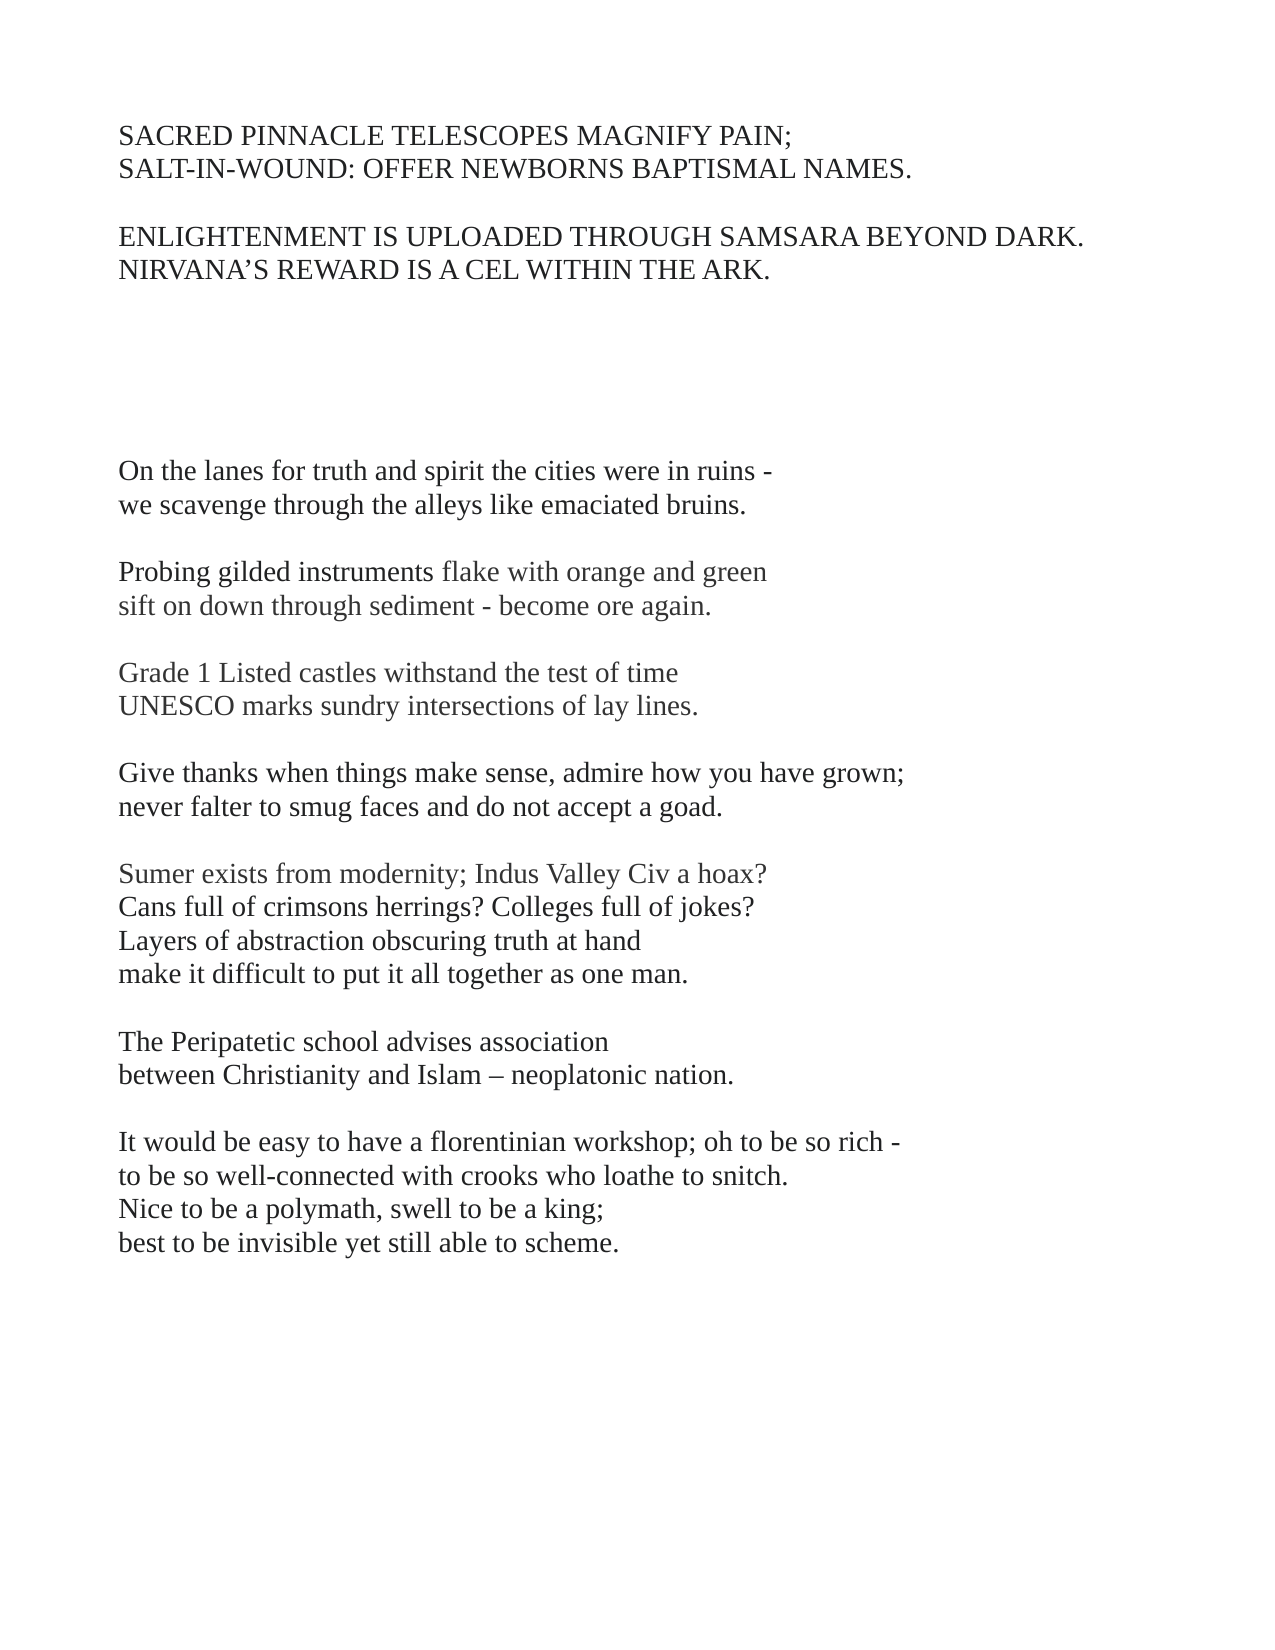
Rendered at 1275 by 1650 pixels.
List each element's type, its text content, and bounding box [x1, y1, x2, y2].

text SACRED PINNACLE TELESCOPES MAGNIFY PAIN; SALT-IN-WOUND: OFFER NEWBORNS BAPTISMAL NAMES. ENLIGHTENMENT IS UPLOADED THROUGH SAMSARA BEYOND DARK. NIRVANA’S REWARD IS A CEL WITHIN THE ARK. On the lanes for truth and spirit the cities were in ruins - we scavenge through the alleys like emaciated bruins. Probing gilded instruments flake with orange and green sift on down through sediment - become ore again. Grade 1 Listed castles withstand the test of time UNESCO marks sundry intersections of lay lines. Give thanks when things make sense, admire how you have grown; never falter to smug faces and do not accept a goad. Sumer exists from modernity; Indus Valley Civ a hoax? Cans full of crimsons herrings? Colleges full of jokes? Layers of abstraction obscuring truth at hand make it difficult to put it all together as one man. The Peripatetic school advises association between Christianity and Islam – neoplatonic nation. It would be easy to have a florentinian workshop; oh to be so rich - to be so well-connected with crooks who loathe to snitch. Nice to be a polymath, swell to be a king; best to be invisible yet still able to scheme. [118, 118, 1157, 1527]
